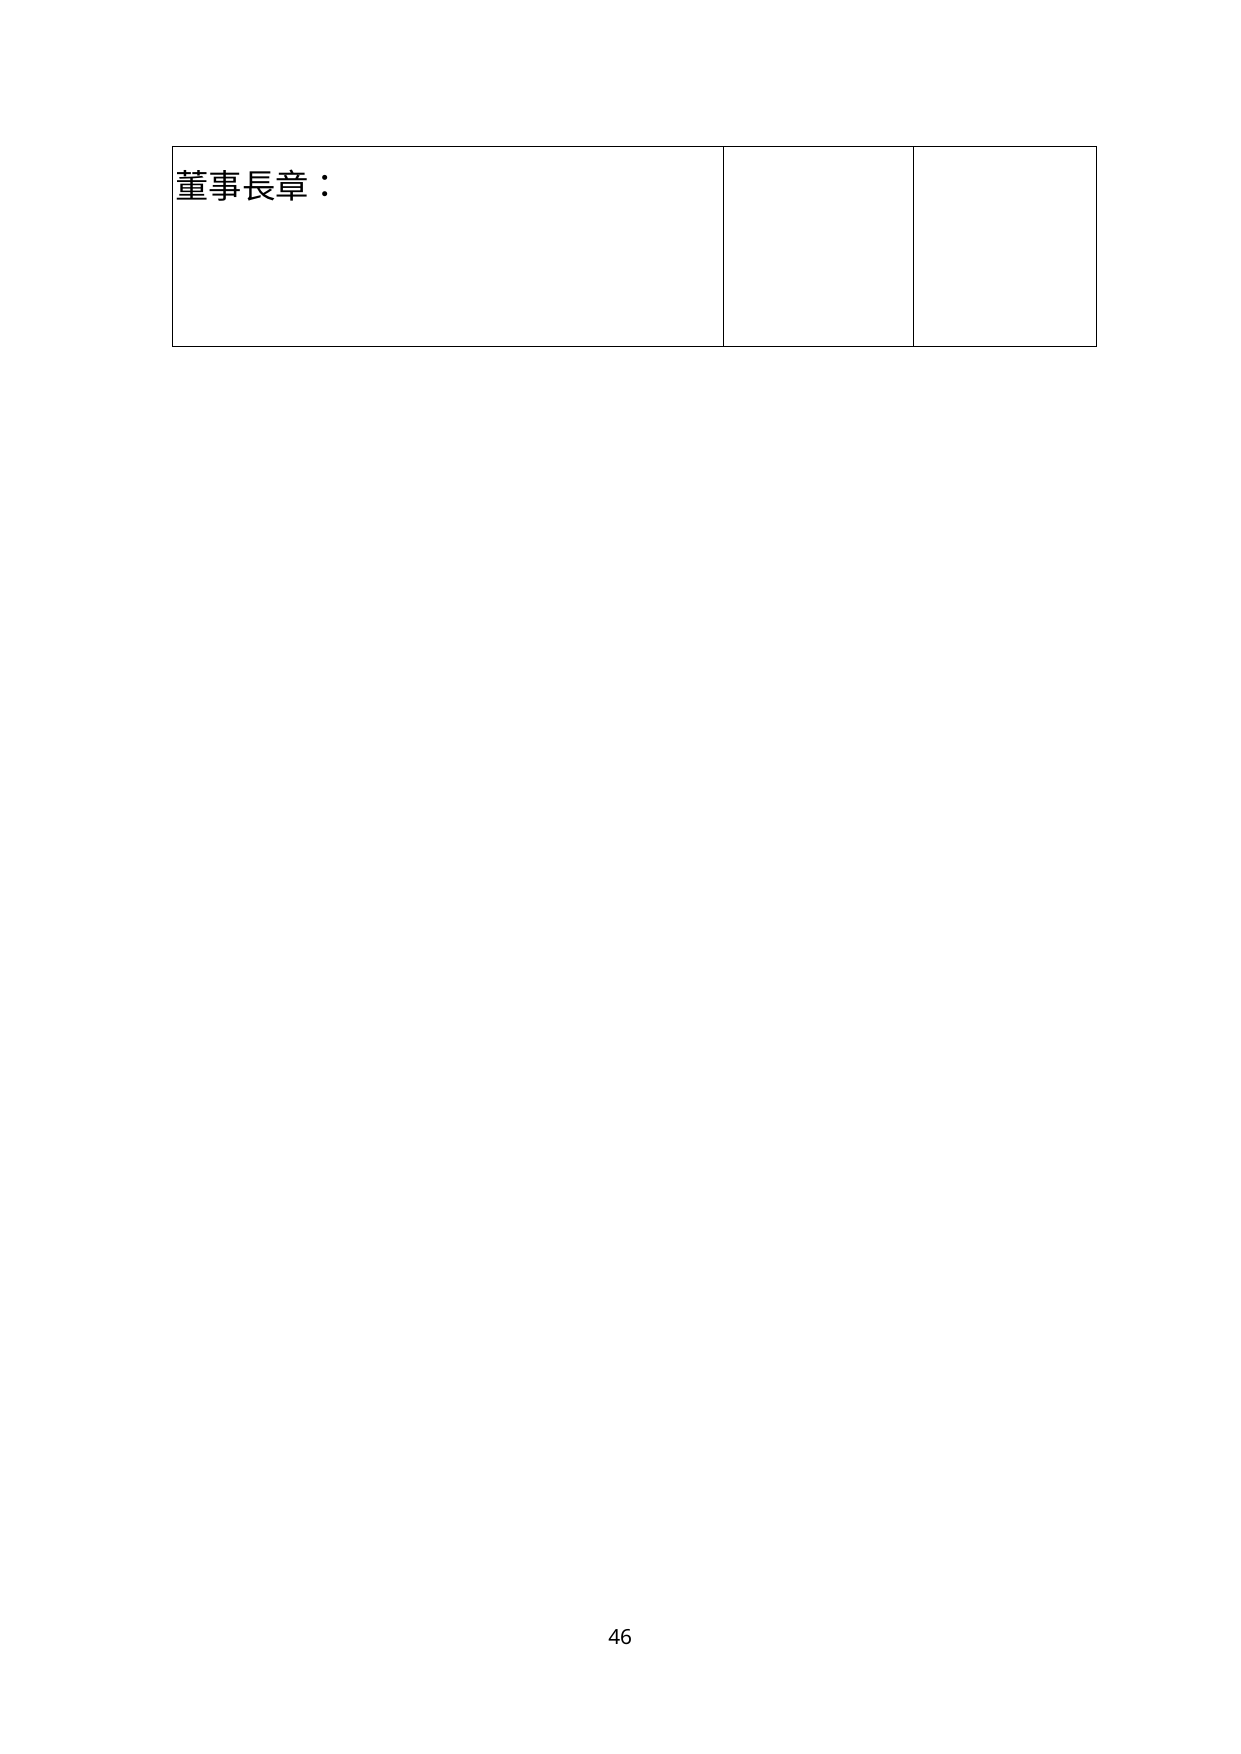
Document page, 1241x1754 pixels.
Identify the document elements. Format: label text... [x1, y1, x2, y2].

table_cell [914, 147, 1096, 346]
table_cell 董事長章： [173, 147, 723, 346]
table_cell [724, 147, 913, 346]
